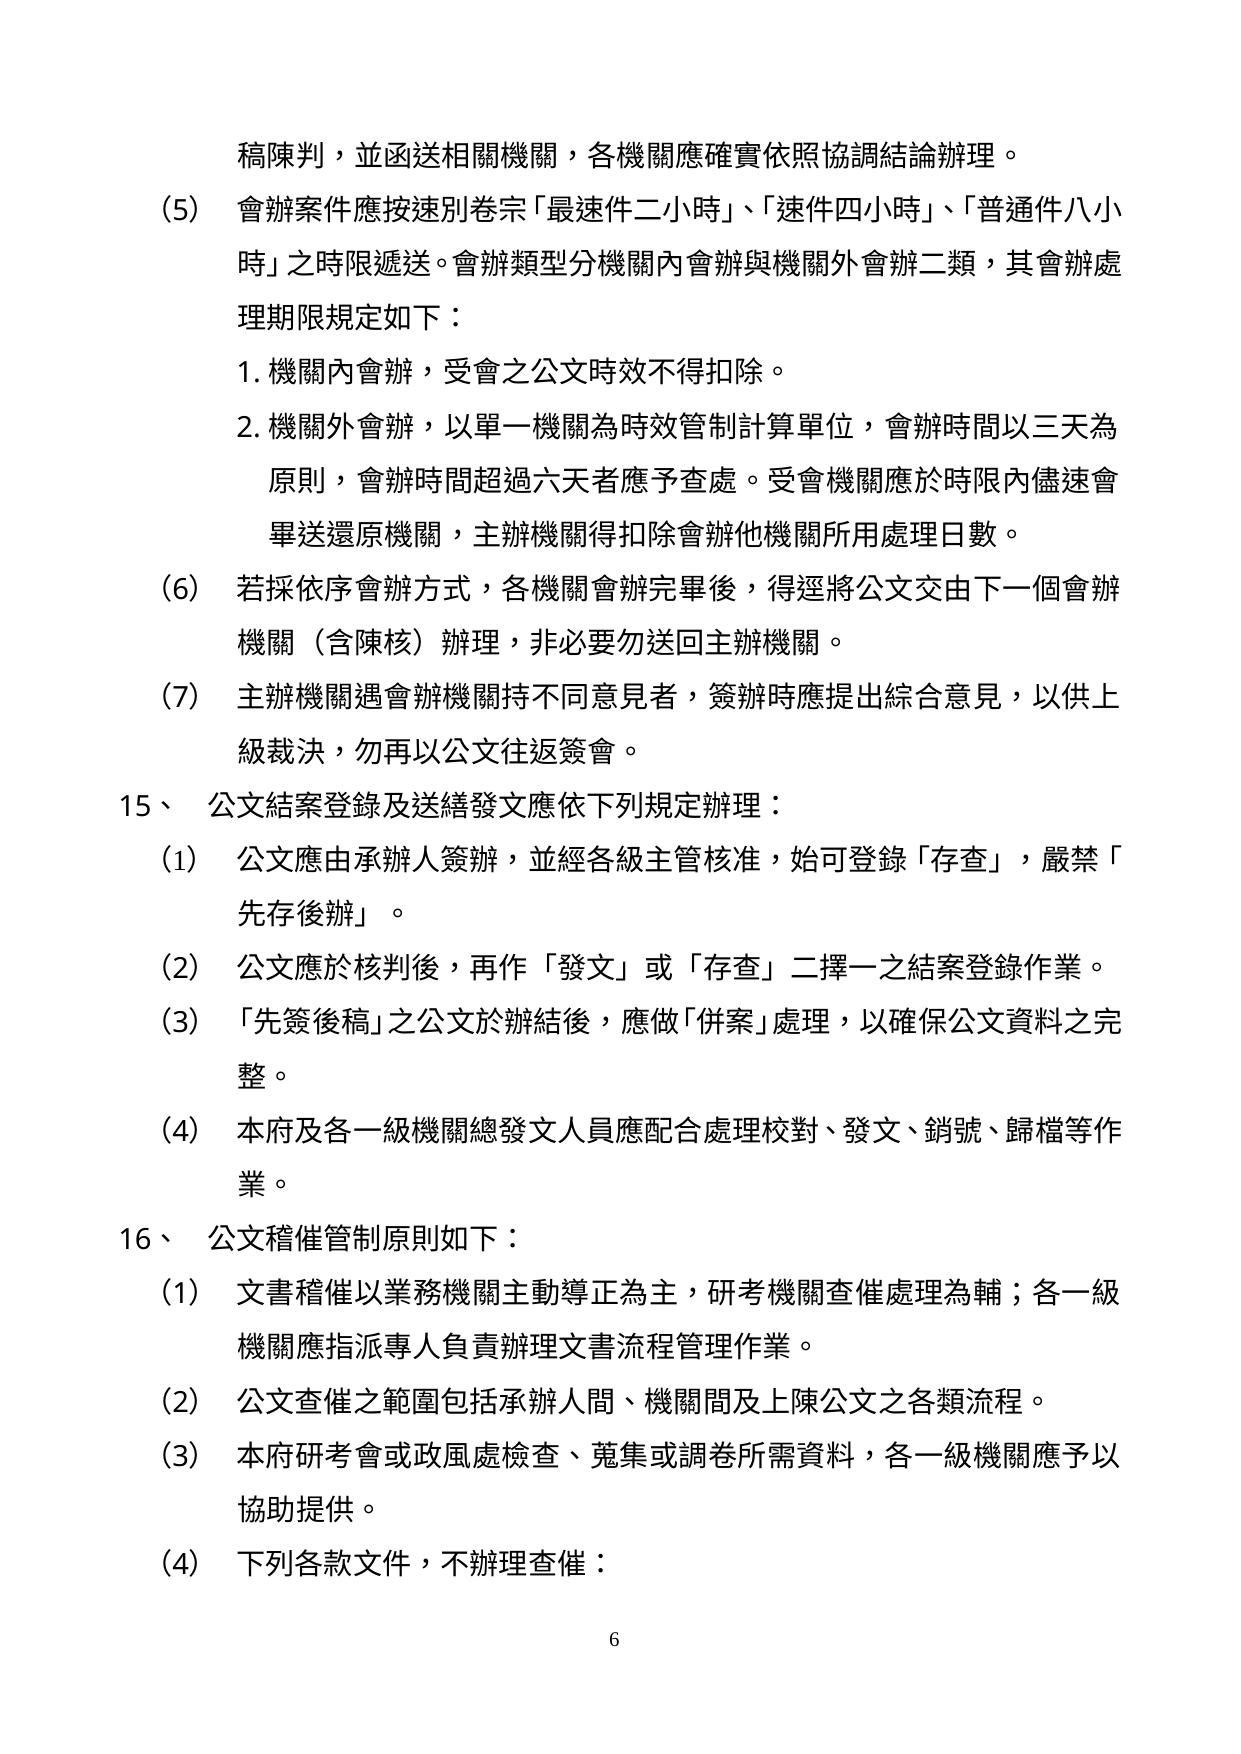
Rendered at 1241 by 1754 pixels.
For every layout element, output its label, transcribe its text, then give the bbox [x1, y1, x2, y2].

list 機關外會辦，以單一機關為時效管制計算單位，會辦時間以三天為原則，會辦時間超過六天者應予查處。受會機關應於時限內儘速會畢送還原機關，主辦機關得扣除會辦他機關所用處理日數。 [236, 394, 1122, 556]
list 本府研考會或政風處檢查、蒐集或調卷所需資料，各一級機關應予以協助提供。 [143, 1423, 1122, 1531]
list 若採依序會辦方式，各機關會辦完畢後，得逕將公文交由下一個會辦機關（含陳核）辦理，非必要勿送回主辦機關。 [143, 556, 1122, 664]
list 本府及各一級機關總發文人員應配合處理校對、發文、銷號、歸檔等作業。 [143, 1098, 1122, 1206]
list 稿陳判，並函送相關機關，各機關應確實依照協調結論辦理。 [143, 123, 1122, 177]
list 公文查催之範圍包括承辦人間、機關間及上陳公文之各類流程。 [143, 1369, 1122, 1423]
list 下列各款文件，不辦理查催： [143, 1531, 1122, 1585]
list 公文結案登錄及送繕發文應依下列規定辦理： [118, 773, 1122, 827]
list 文書稽催以業務機關主動導正為主，研考機關查催處理為輔；各一級機關應指派專人負責辦理文書流程管理作業。 [143, 1260, 1122, 1369]
list 主辦機關遇會辦機關持不同意見者，簽辦時應提出綜合意見，以供上級裁決，勿再以公文往返簽會。 [143, 664, 1122, 773]
list 公文稽催管制原則如下： [118, 1206, 1122, 1260]
list 公文應於核判後，再作「發文」或「存查」二擇一之結案登錄作業。 [143, 935, 1122, 989]
list 會辦案件應按速別卷宗「最速件二小時」、「速件四小時」、「普通件八小時」之時限遞送。會辦類型分機關內會辦與機關外會辦二類，其會辦處理期限規定如下： [143, 177, 1122, 339]
list 「先簽後稿」之公文於辦結後，應做「併案」處理，以確保公文資料之完整。 [143, 989, 1122, 1098]
list 公文應由承辦人簽辦，並經各級主管核准，始可登錄「存查」，嚴禁「先存後辦」。 [143, 827, 1122, 935]
list 機關內會辦，受會之公文時效不得扣除。 [236, 339, 1122, 394]
